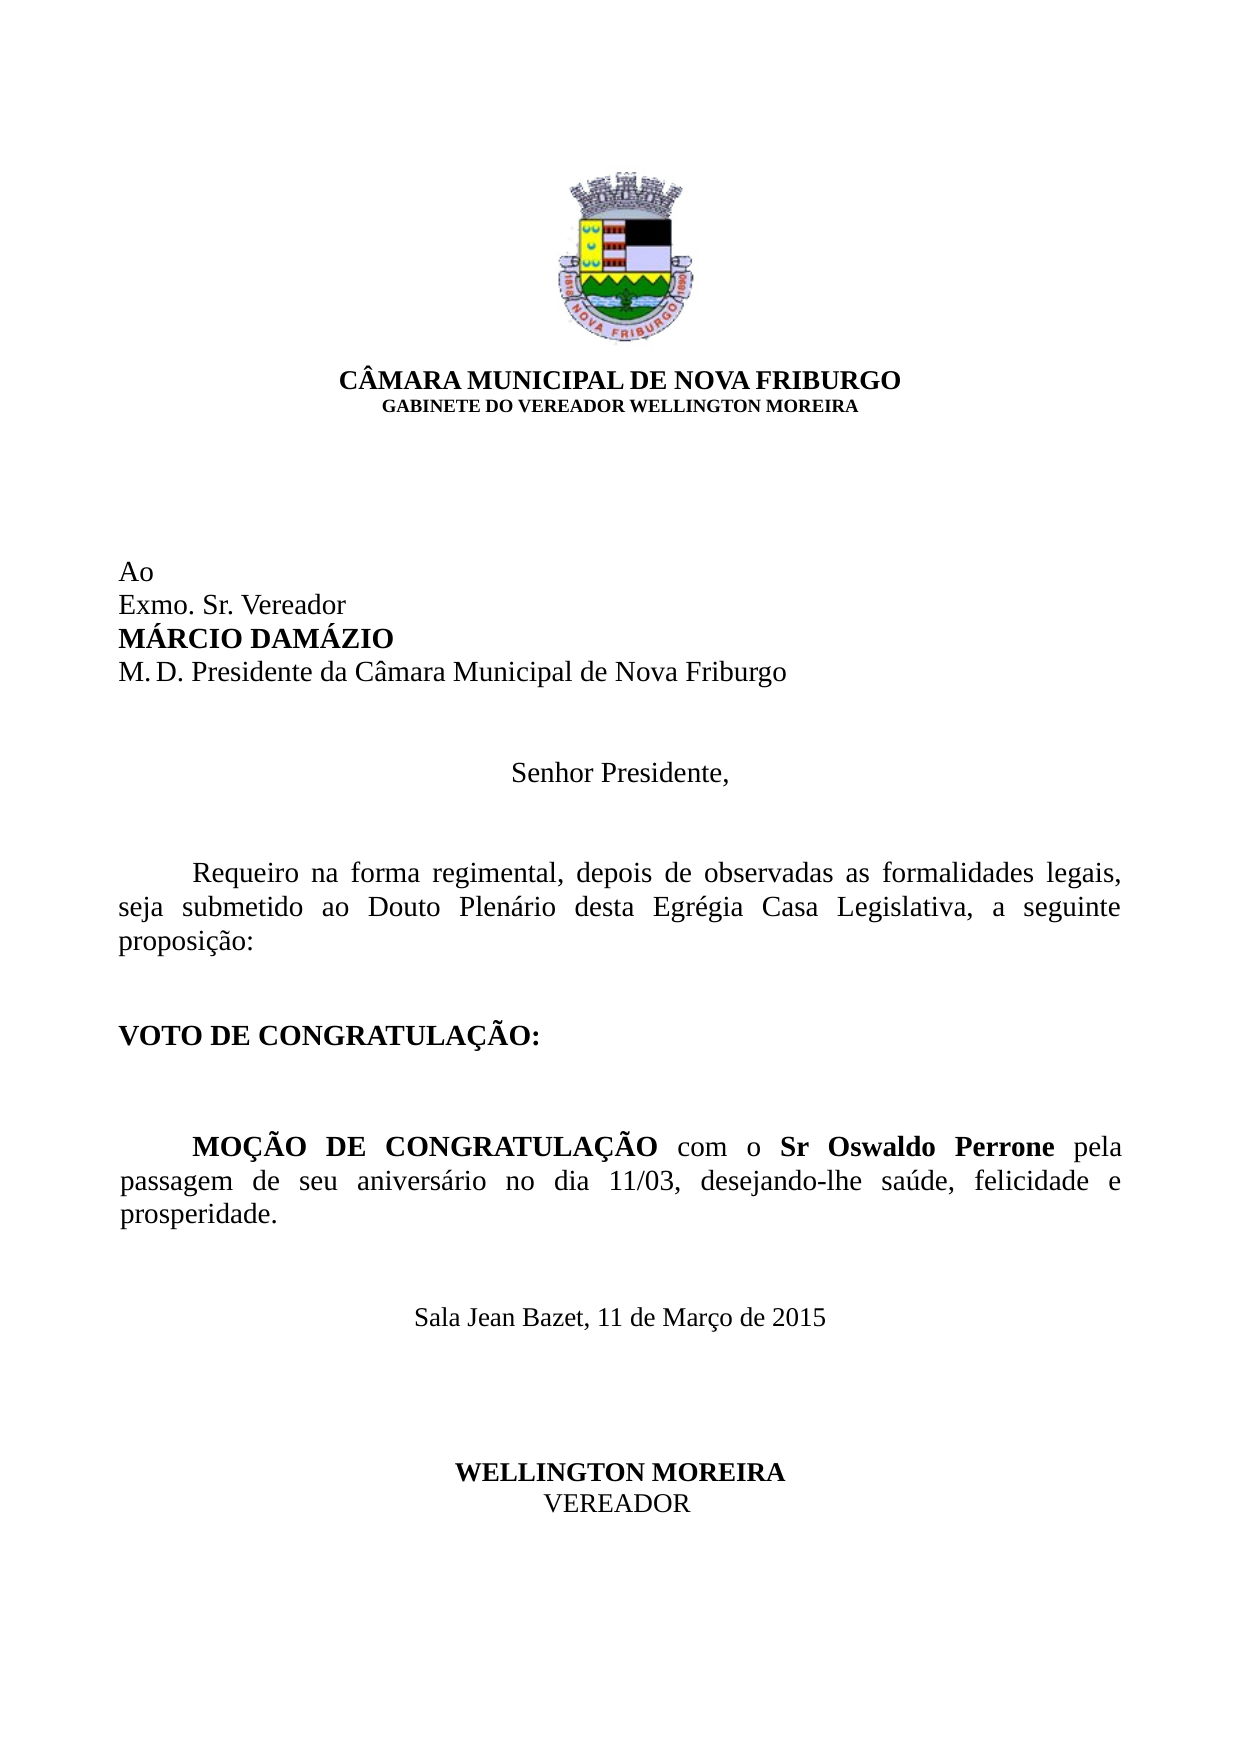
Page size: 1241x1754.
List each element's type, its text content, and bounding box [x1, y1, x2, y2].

text MÁRCIO DAMÁZIO [118, 621, 1122, 654]
text GABINETE DO VEREADOR WELLINGTON MOREIRA [118, 395, 1122, 417]
list D. Presidente da Câmara Municipal de Nova Friburgo [118, 654, 1122, 688]
text WELLINGTON MOREIRA [118, 1456, 1122, 1488]
text Sala Jean Bazet, 11 de Março de 2015 [118, 1301, 1122, 1332]
text CÂMARA MUNICIPAL DE NOVA FRIBURGO [118, 364, 1122, 395]
text Exmo. Sr. Vereador [118, 587, 1122, 621]
picture [537, 156, 703, 356]
text VOTO DE CONGRATULAÇÃO: [118, 1018, 1122, 1052]
text VEREADOR [118, 1488, 1122, 1519]
text MOÇÃO DE CONGRATULAÇÃO com o Sr Oswaldo Perrone pela passagem de seu aniversário no dia 11/03, desejando-lhe saúde, felicidade e prosperidade. [118, 1129, 1122, 1230]
text Ao [118, 554, 1122, 587]
text Requeiro na forma regimental, depois de observadas as formalidades legais, seja submetido ao Douto Plenário desta Egrégia Casa Legislativa, a seguinte proposição: [118, 856, 1122, 956]
text Senhor Presidente, [118, 755, 1122, 788]
